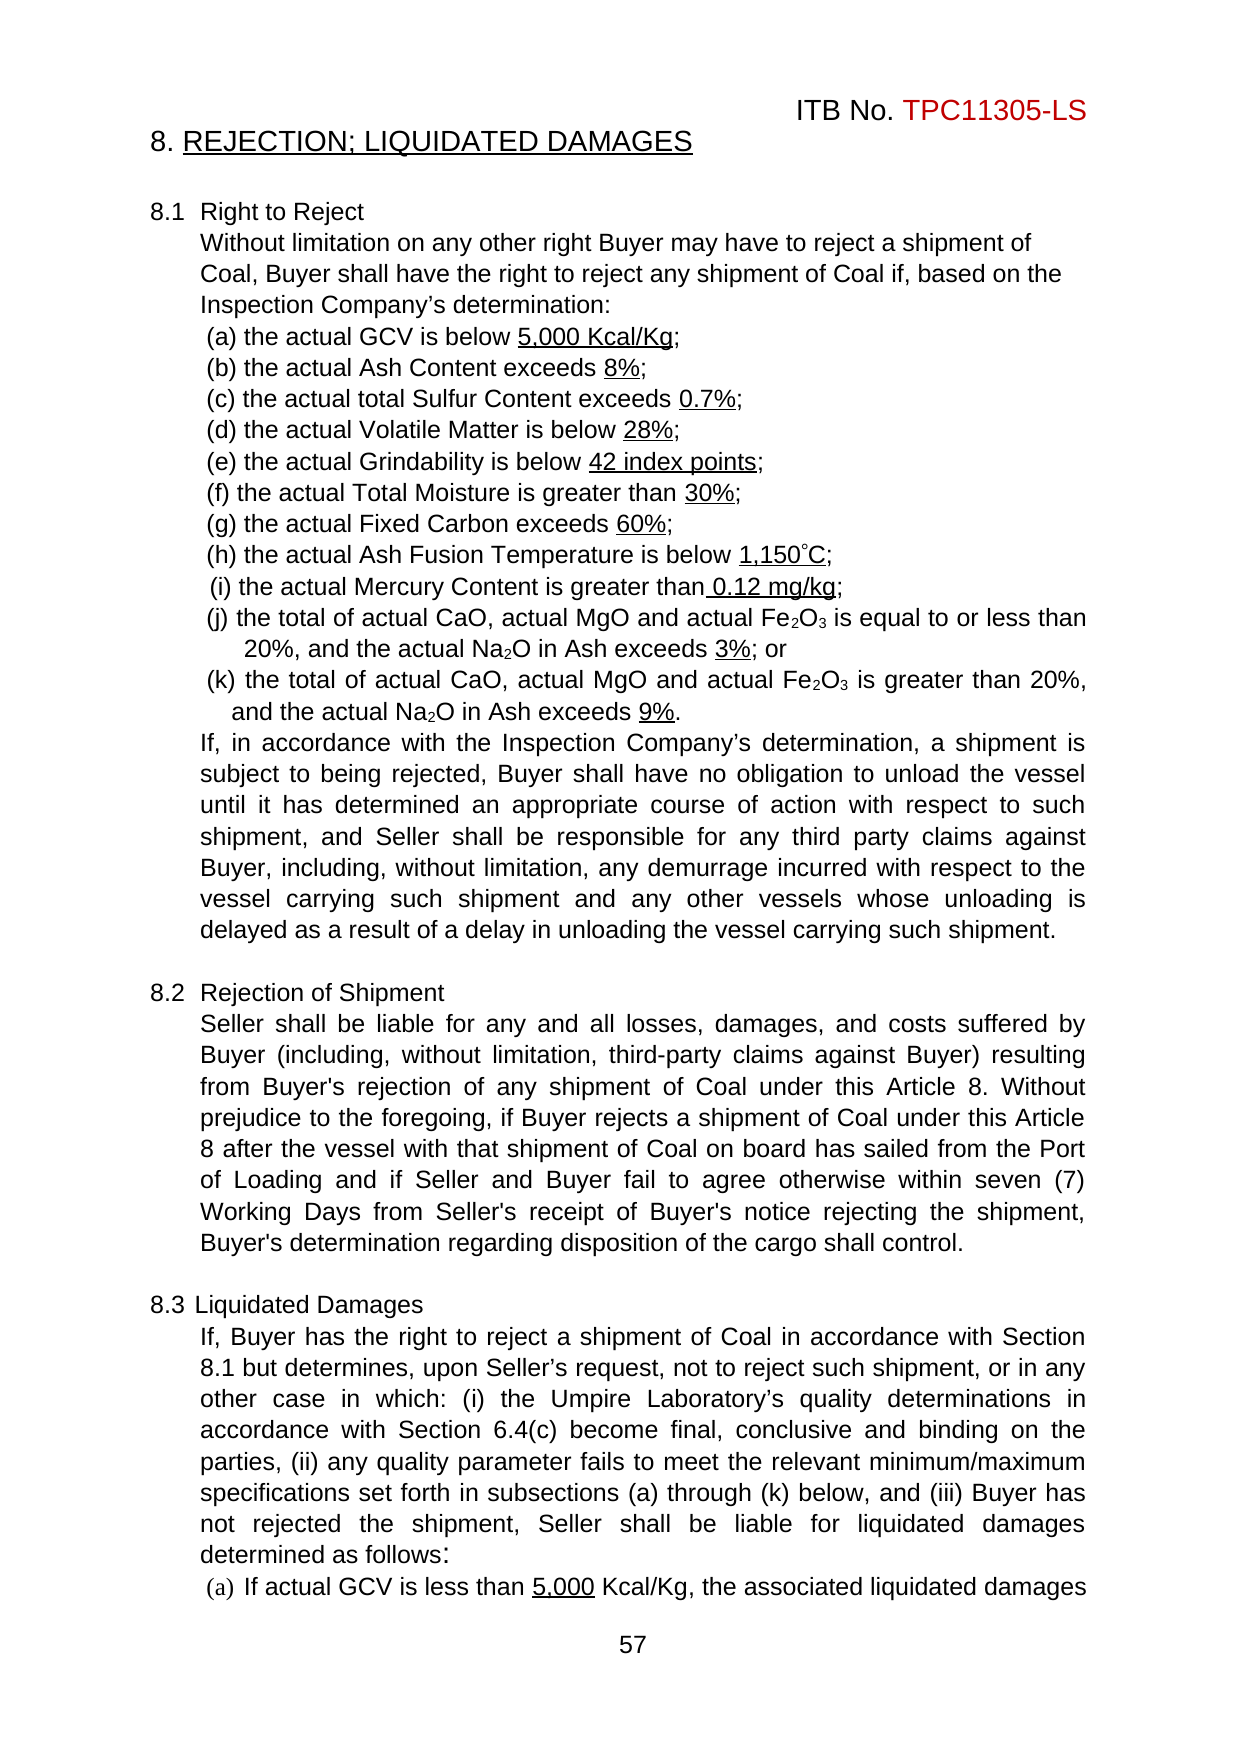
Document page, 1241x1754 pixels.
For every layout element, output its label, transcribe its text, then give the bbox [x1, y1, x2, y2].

text (a) the actual GCV is below 5,000 Kcal/Kg; [206, 320, 1087, 351]
text (i) the actual Mercury Content is greater than 0.12 mg/kg; [209, 570, 1087, 601]
text If, in accordance with the Inspection Company’s determination, a shipment is subject to being rejected, Buyer shall have no obligation to unload the vessel until it has determined an appropriate course of action with respect to such shipment, and Seller shall be responsible for any third party claims against Buyer, including, without limitation, any demurrage incurred with respect to the vessel carrying such shipment and any other vessels whose unloading is delayed as a result of a delay in unloading the vessel carrying such shipment. [200, 726, 1087, 945]
text 8.2 Rejection of Shipment [150, 976, 1087, 1007]
text 8.1 Right to Reject [150, 195, 1087, 226]
text (b) the actual Ash Content exceeds 8%; [206, 351, 1087, 382]
text (d) the actual Volatile Matter is below 28%; [150, 414, 1087, 445]
text If, Buyer has the right to reject a shipment of Coal in accordance with Section 8.1 but determines, upon Seller’s request, not to reject such shipment, or in any other case in which: (i) the Umpire Laboratory’s quality determinations in accordance with Section 6.4(c) become final, conclusive and binding on the parties, (ii) any quality parameter fails to meet the relevant minimum/maximum specifications set forth in subsections (a) through (k) below, and (iii) Buyer has not rejected the shipment, Seller shall be liable for liquidated damages determined as follows: [200, 1320, 1087, 1570]
text (h) the actual Ash Fusion Temperature is below 1,150C; [206, 539, 1087, 570]
text (c) the actual total Sulfur Content exceeds 0.7%; [150, 382, 1087, 414]
text Seller shall be liable for any and all losses, damages, and costs suffered by Buyer (including, without limitation, third-party claims against Buyer) resulting from Buyer's rejection of any shipment of Coal under this Article 8. Without prejudice to the foregoing, if Buyer rejects a shipment of Coal under this Article 8 after the vessel with that shipment of Coal on board has sailed from the Port of Loading and if Seller and Buyer fail to agree otherwise within seven (7) Working Days from Seller's receipt of Buyer's notice rejecting the shipment, Buyer's determination regarding disposition of the cargo shall control. [200, 1007, 1087, 1257]
text (f) the actual Total Moisture is greater than 30%; [150, 476, 1087, 507]
text (e) the actual Grindability is below 42 index points; [150, 445, 1087, 476]
text (k) the total of actual CaO, actual MgO and actual Fe2O3 is greater than 20%, and the actual Na2O in Ash exceeds 9%. [206, 664, 1087, 726]
text 8. REJECTION; LIQUIDATED DAMAGES [150, 126, 1087, 157]
text (g) the actual Fixed Carbon exceeds 60%; [206, 507, 1087, 539]
list Liquidated Damages [150, 1289, 1087, 1320]
text Without limitation on any other right Buyer may have to reject a shipment of Coal, Buyer shall have the right to reject any shipment of Coal if, based on the Inspection Company’s determination: [200, 226, 1087, 320]
list If actual GCV is less than 5,000 Kcal/Kg, the associated liquidated damages [206, 1570, 1087, 1601]
text (j) the total of actual CaO, actual MgO and actual Fe2O3 is equal to or less than 20%, and the actual Na2O in Ash exceeds 3%; or [206, 601, 1087, 664]
